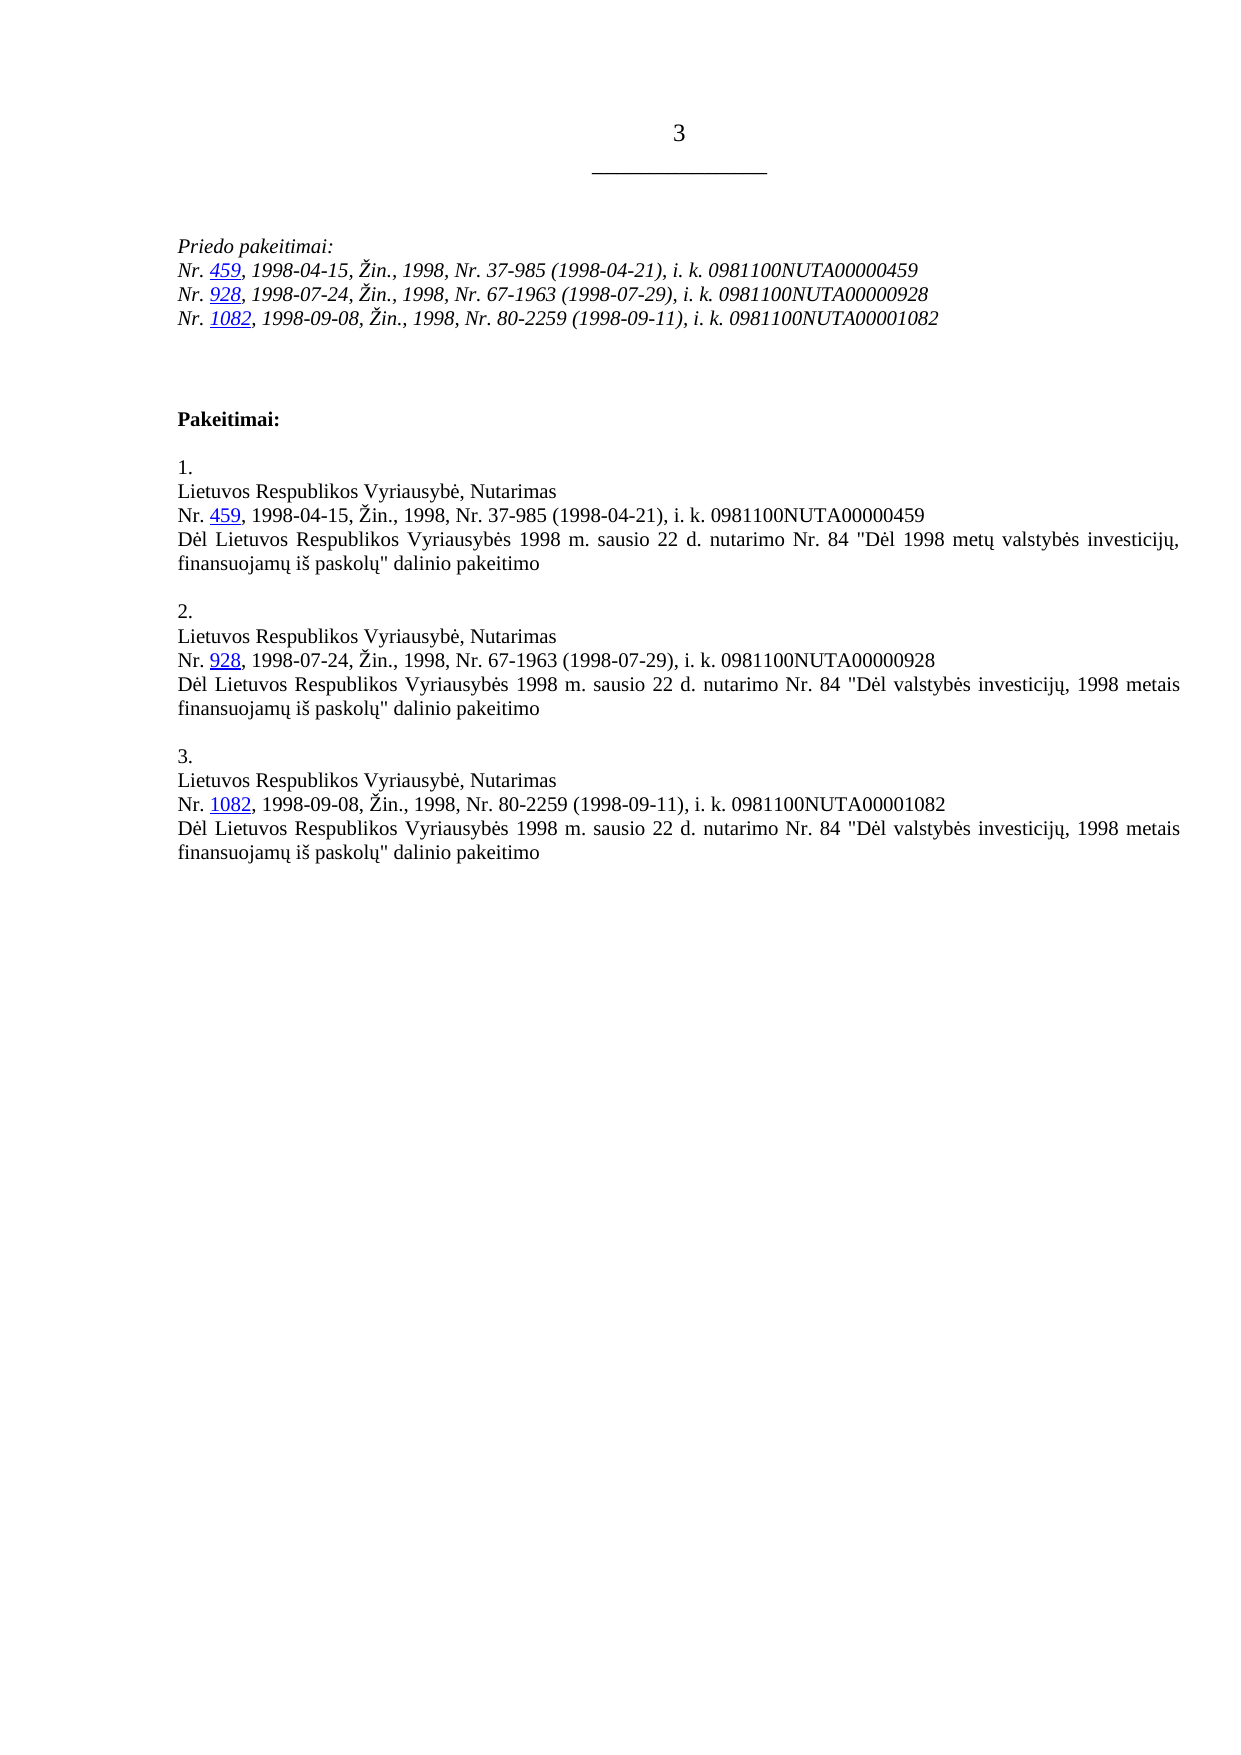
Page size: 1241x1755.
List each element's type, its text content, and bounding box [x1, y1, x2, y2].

text 2. [177, 599, 1181, 623]
text Nr. 1082, 1998-09-08, Žin., 1998, Nr. 80-2259 (1998-09-11), i. k. 0981100NUTA00001082 [177, 306, 1181, 330]
text Pakeitimai: [177, 407, 1181, 431]
text Lietuvos Respublikos Vyriausybė, Nutarimas [177, 623, 1181, 648]
text Nr. 1082, 1998-09-08, Žin., 1998, Nr. 80-2259 (1998-09-11), i. k. 0981100NUTA00001082 [177, 792, 1181, 816]
text Dėl Lietuvos Respublikos Vyriausybės 1998 m. sausio 22 d. nutarimo Nr. 84 "Dėl 1998 metų valstybės investicijų, finansuojamų iš paskolų" dalinio pakeitimo [177, 527, 1181, 575]
text Nr. 459, 1998-04-15, Žin., 1998, Nr. 37-985 (1998-04-21), i. k. 0981100NUTA00000459 [177, 258, 1181, 282]
text 1. [177, 455, 1181, 479]
text Nr. 928, 1998-07-24, Žin., 1998, Nr. 67-1963 (1998-07-29), i. k. 0981100NUTA00000928 [177, 282, 1181, 306]
text Lietuvos Respublikos Vyriausybė, Nutarimas [177, 768, 1181, 792]
text Nr. 928, 1998-07-24, Žin., 1998, Nr. 67-1963 (1998-07-29), i. k. 0981100NUTA00000928 [177, 648, 1181, 672]
text Dėl Lietuvos Respublikos Vyriausybės 1998 m. sausio 22 d. nutarimo Nr. 84 "Dėl valstybės investicijų, 1998 metais finansuojamų iš paskolų" dalinio pakeitimo [177, 816, 1181, 864]
text ______________ [177, 148, 1181, 176]
text Priedo pakeitimai: [177, 234, 1181, 258]
text 3. [177, 744, 1181, 768]
text Dėl Lietuvos Respublikos Vyriausybės 1998 m. sausio 22 d. nutarimo Nr. 84 "Dėl valstybės investicijų, 1998 metais finansuojamų iš paskolų" dalinio pakeitimo [177, 672, 1181, 720]
text Nr. 459, 1998-04-15, Žin., 1998, Nr. 37-985 (1998-04-21), i. k. 0981100NUTA00000459 [177, 503, 1181, 527]
text Lietuvos Respublikos Vyriausybė, Nutarimas [177, 479, 1181, 503]
